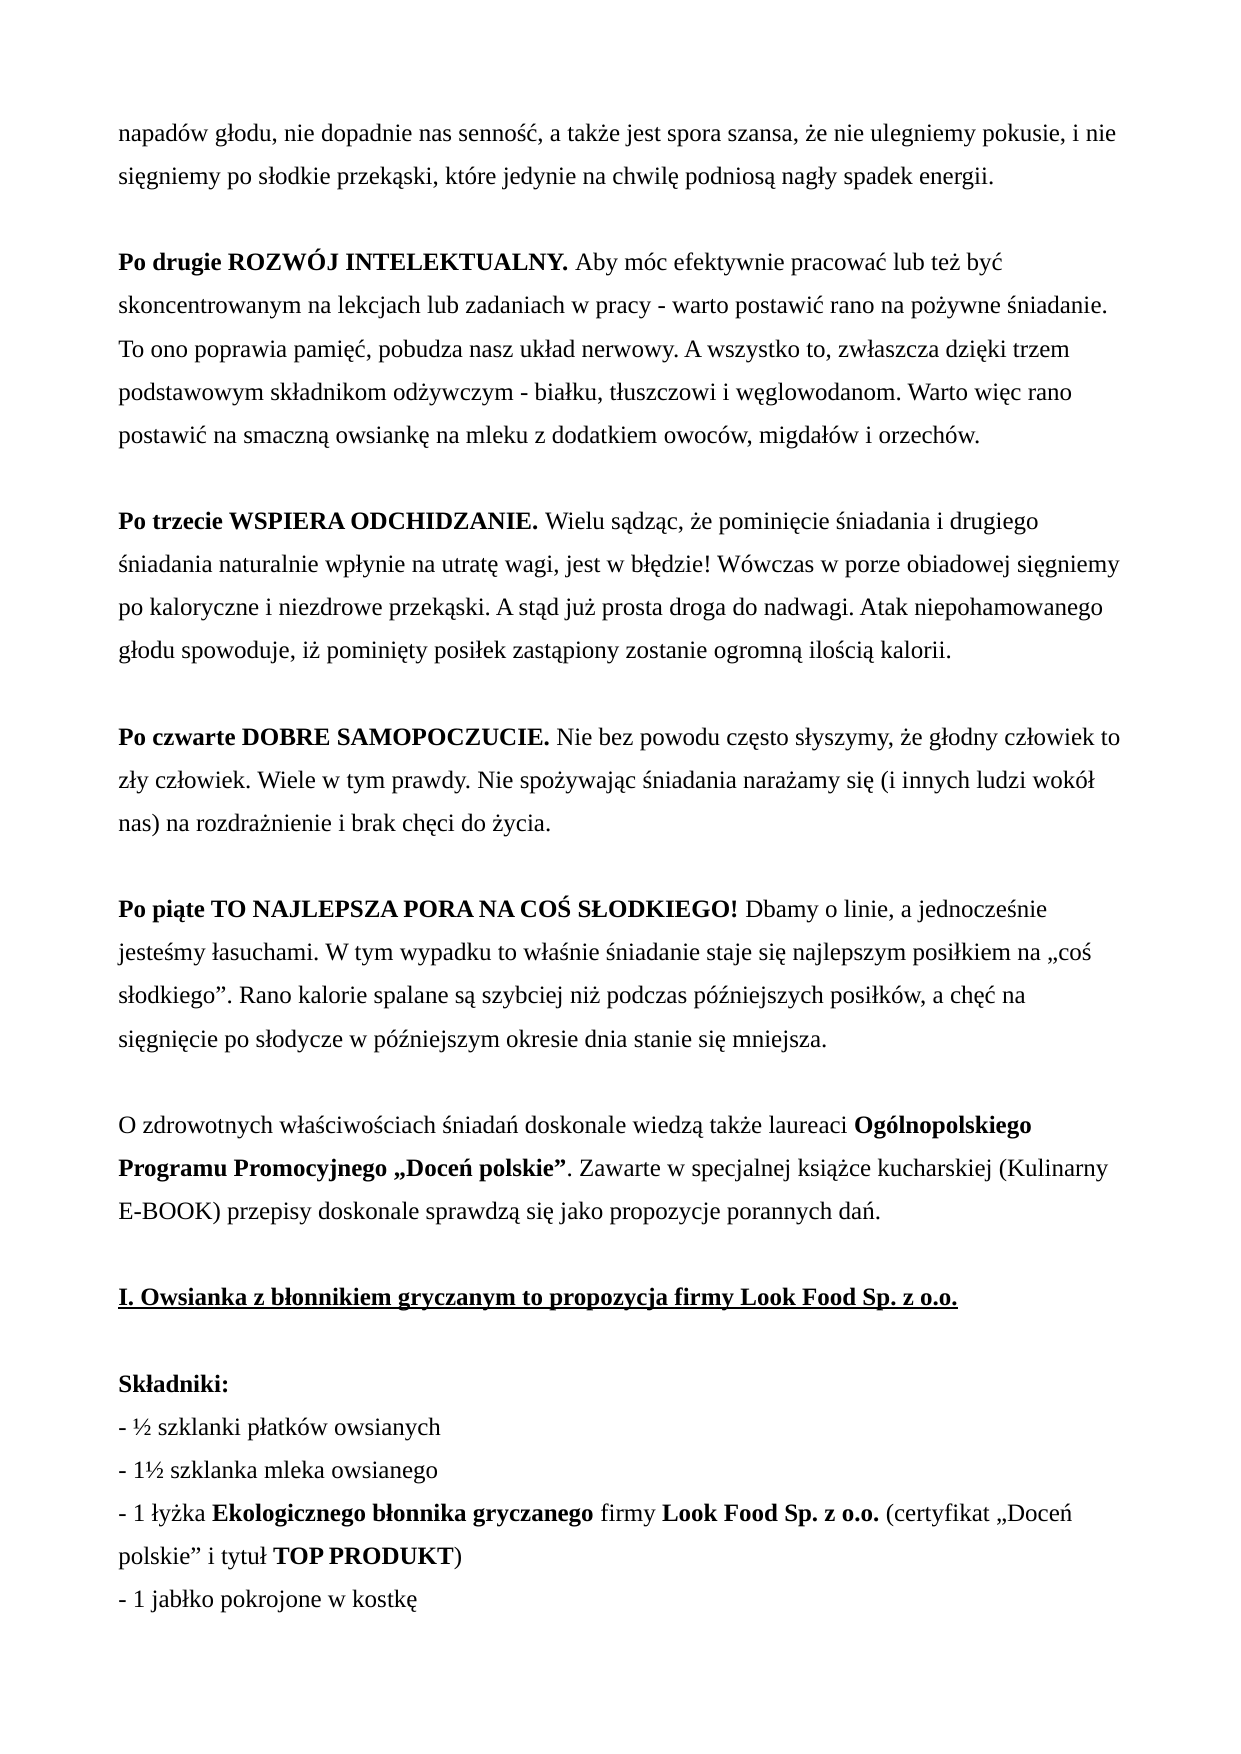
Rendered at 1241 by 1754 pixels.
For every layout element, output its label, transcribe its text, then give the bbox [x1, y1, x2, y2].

text - ½ szklanki płatków owsianych [118, 1412, 1122, 1441]
text Po piąte TO NAJLEPSZA PORA NA COŚ SŁODKIEGO! Dbamy o linie, a jednocześnie jesteśmy łasuchami. W tym wypadku to właśnie śniadanie staje się najlepszym posiłkiem na „coś słodkiego”. Rano kalorie spalane są szybciej niż podczas późniejszych posiłków, a chęć na sięgnięcie po słodycze w późniejszym okresie dnia stanie się mniejsza. [118, 894, 1122, 1052]
text O zdrowotnych właściwościach śniadań doskonale wiedzą także laureaci Ogólnopolskiego Programu Promocyjnego „Doceń polskie”. Zawarte w specjalnej książce kucharskiej (Kulinarny E-BOOK) przepisy doskonale sprawdzą się jako propozycje porannych dań. [118, 1067, 1122, 1225]
text I. Owsianka z błonnikiem gryczanym to propozycja firmy Look Food Sp. z o.o. [118, 1282, 1122, 1311]
text Po drugie ROZWÓJ INTELEKTUALNY. Aby móc efektywnie pracować lub też być skoncentrowanym na lekcjach lub zadaniach w pracy - warto postawić rano na pożywne śniadanie. To ono poprawia pamięć, pobudza nasz układ nerwowy. A wszystko to, zwłaszcza dzięki trzem podstawowym składnikom odżywczym - białku, tłuszczowi i węglowodanom. Warto więc rano postawić na smaczną owsiankę na mleku z dodatkiem owoców, migdałów i orzechów. Po trzecie WSPIERA ODCHIDZANIE. Wielu sądząc, że pominięcie śniadania i drugiego śniadania naturalnie wpłynie na utratę wagi, jest w błędzie! Wówczas w porze obiadowej sięgniemy po kaloryczne i niezdrowe przekąski. A stąd już prosta droga do nadwagi. Atak niepohamowanego głodu spowoduje, iż pominięty posiłek zastąpiony zostanie ogromną ilością kalorii. [118, 247, 1122, 664]
text Składniki: [118, 1369, 1122, 1397]
text - 1½ szklanka mleka owsianego [118, 1455, 1122, 1484]
text - 1 jabłko pokrojone w kostkę [118, 1584, 1122, 1613]
text Po czwarte DOBRE SAMOPOCZUCIE. Nie bez powodu często słyszymy, że głodny człowiek to zły człowiek. Wiele w tym prawdy. Nie spożywając śniadania narażamy się (i innych ludzi wokół nas) na rozdrażnienie i brak chęci do życia. [118, 722, 1122, 837]
text napadów głodu, nie dopadnie nas senność, a także jest spora szansa, że nie ulegniemy pokusie, i nie sięgniemy po słodkie przekąski, które jedynie na chwilę podniosą nagły spadek energii. [118, 118, 1122, 190]
text - 1 łyżka Ekologicznego błonnika gryczanego firmy Look Food Sp. z o.o. (certyfikat „Doceń polskie” i tytuł TOP PRODUKT) [118, 1498, 1122, 1570]
